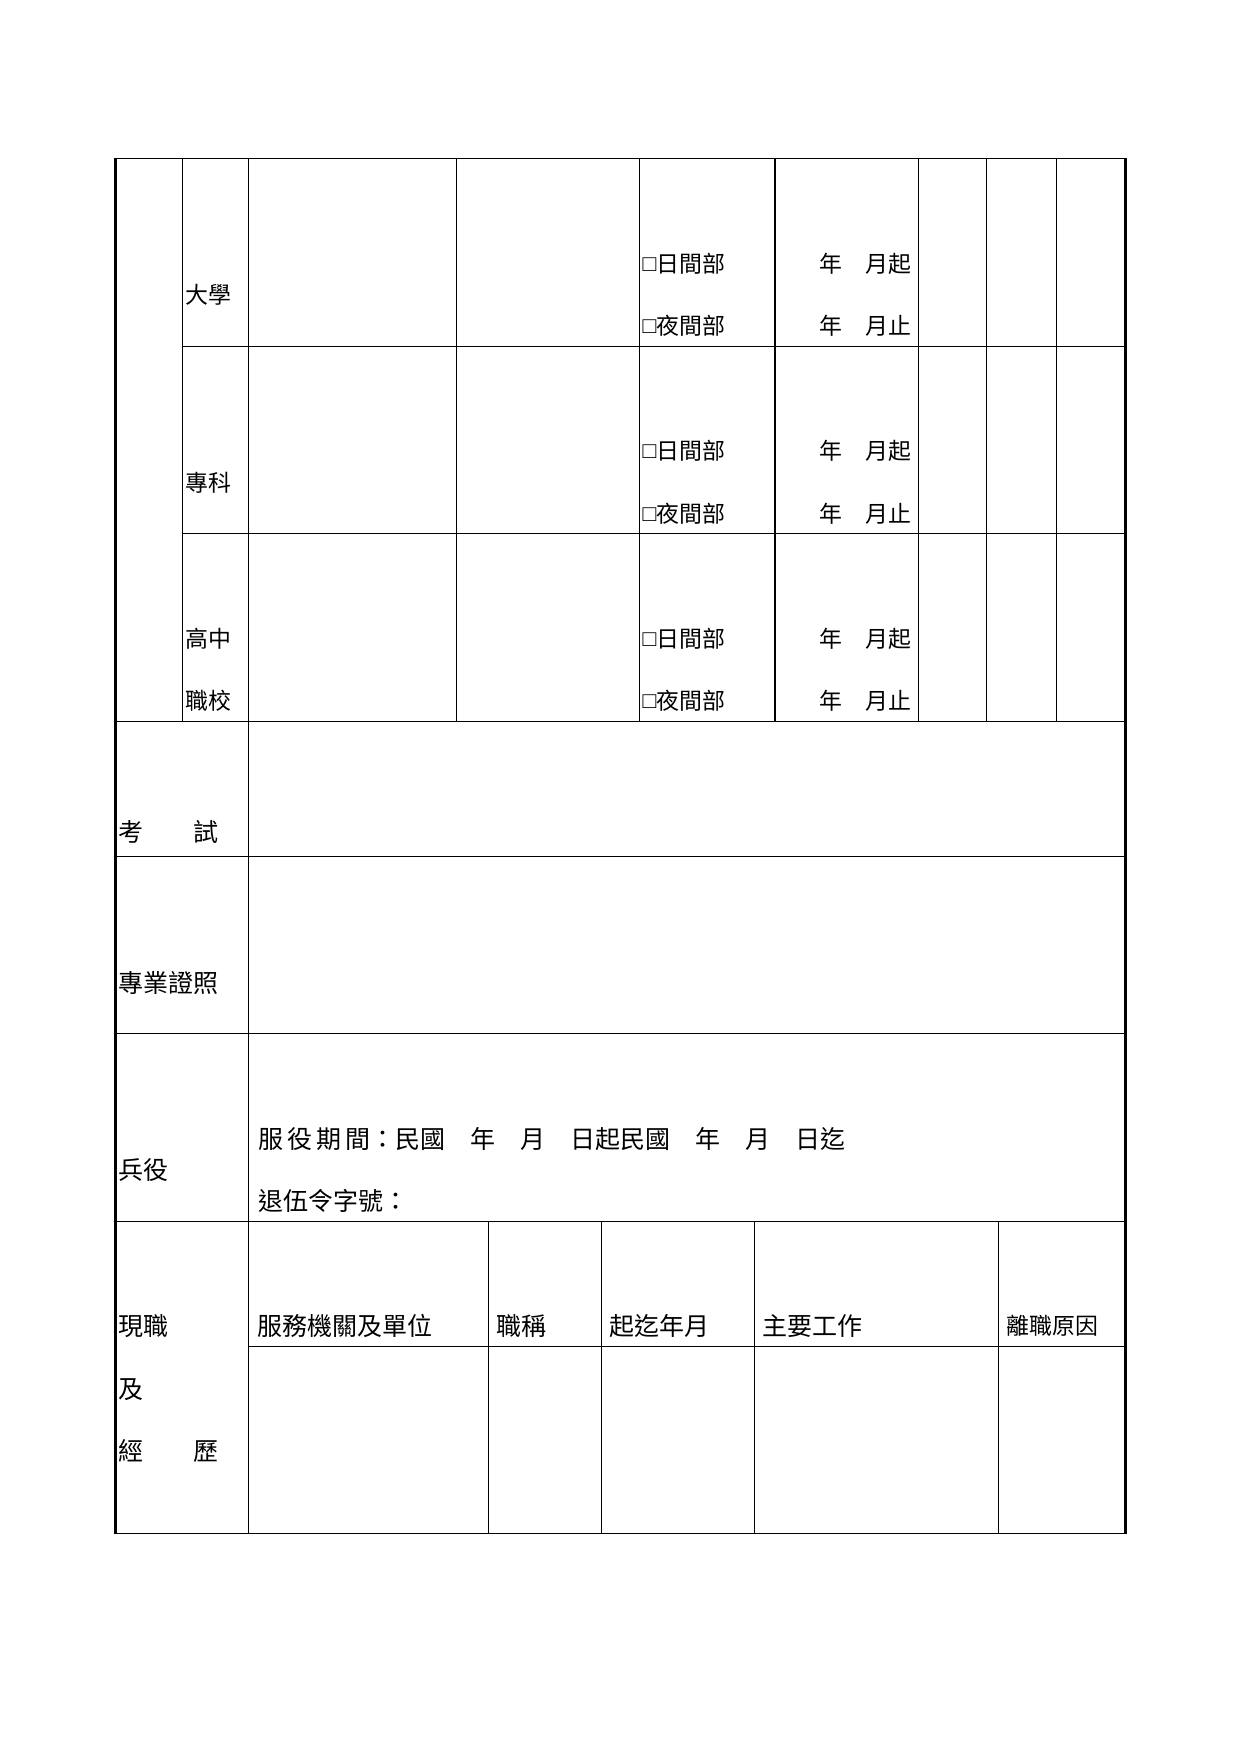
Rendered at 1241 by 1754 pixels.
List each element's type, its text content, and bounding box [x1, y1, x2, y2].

table_cell 服務機關及單位 [249, 1222, 488, 1346]
table_cell [1057, 159, 1124, 346]
table_cell 年 月起 年 月止 [776, 347, 918, 533]
table_cell [249, 722, 1124, 856]
table_cell [249, 159, 456, 346]
table_cell [1057, 534, 1124, 721]
table_cell [987, 534, 1056, 721]
table_cell [919, 347, 986, 533]
table_cell [457, 347, 639, 533]
table_cell 兵役 [117, 1034, 248, 1221]
table_cell [457, 534, 639, 721]
table_cell 職稱 [489, 1222, 601, 1346]
table_cell [249, 534, 456, 721]
table_cell 服役期間：民國 年 月 日起民國 年 月 日迄 退伍令字號： [249, 1034, 1124, 1221]
table_cell 考 試 [117, 722, 248, 856]
table_cell [489, 1347, 601, 1533]
table_cell [117, 159, 182, 721]
table_cell 離職原因 [999, 1222, 1124, 1346]
table_cell [999, 1347, 1124, 1533]
table_cell [457, 159, 639, 346]
table_cell [249, 857, 1124, 1033]
table_cell 現職 及 經 歷 [117, 1222, 248, 1533]
table_cell 年 月起 年 月止 [776, 159, 918, 346]
table_cell [987, 347, 1056, 533]
table_cell 專科 [183, 347, 248, 533]
table_cell 大學 [183, 159, 248, 346]
table_cell 主要工作 [755, 1222, 998, 1346]
table_cell [249, 347, 456, 533]
table_cell [1057, 347, 1124, 533]
table_cell [919, 534, 986, 721]
table_cell [249, 1347, 488, 1533]
table_cell □日間部 □夜間部 [640, 347, 774, 533]
table_cell 年 月起 年 月止 [776, 534, 918, 721]
table_cell □日間部 □夜間部 [640, 534, 774, 721]
table_cell 起迄年月 [602, 1222, 754, 1346]
table_cell 高中職校 [183, 534, 248, 721]
table_cell 專業證照 [117, 857, 248, 1033]
table_cell [755, 1347, 998, 1533]
table_cell [987, 159, 1056, 346]
table_cell □日間部 □夜間部 [640, 159, 774, 346]
table_cell [919, 159, 986, 346]
table_cell [602, 1347, 754, 1533]
